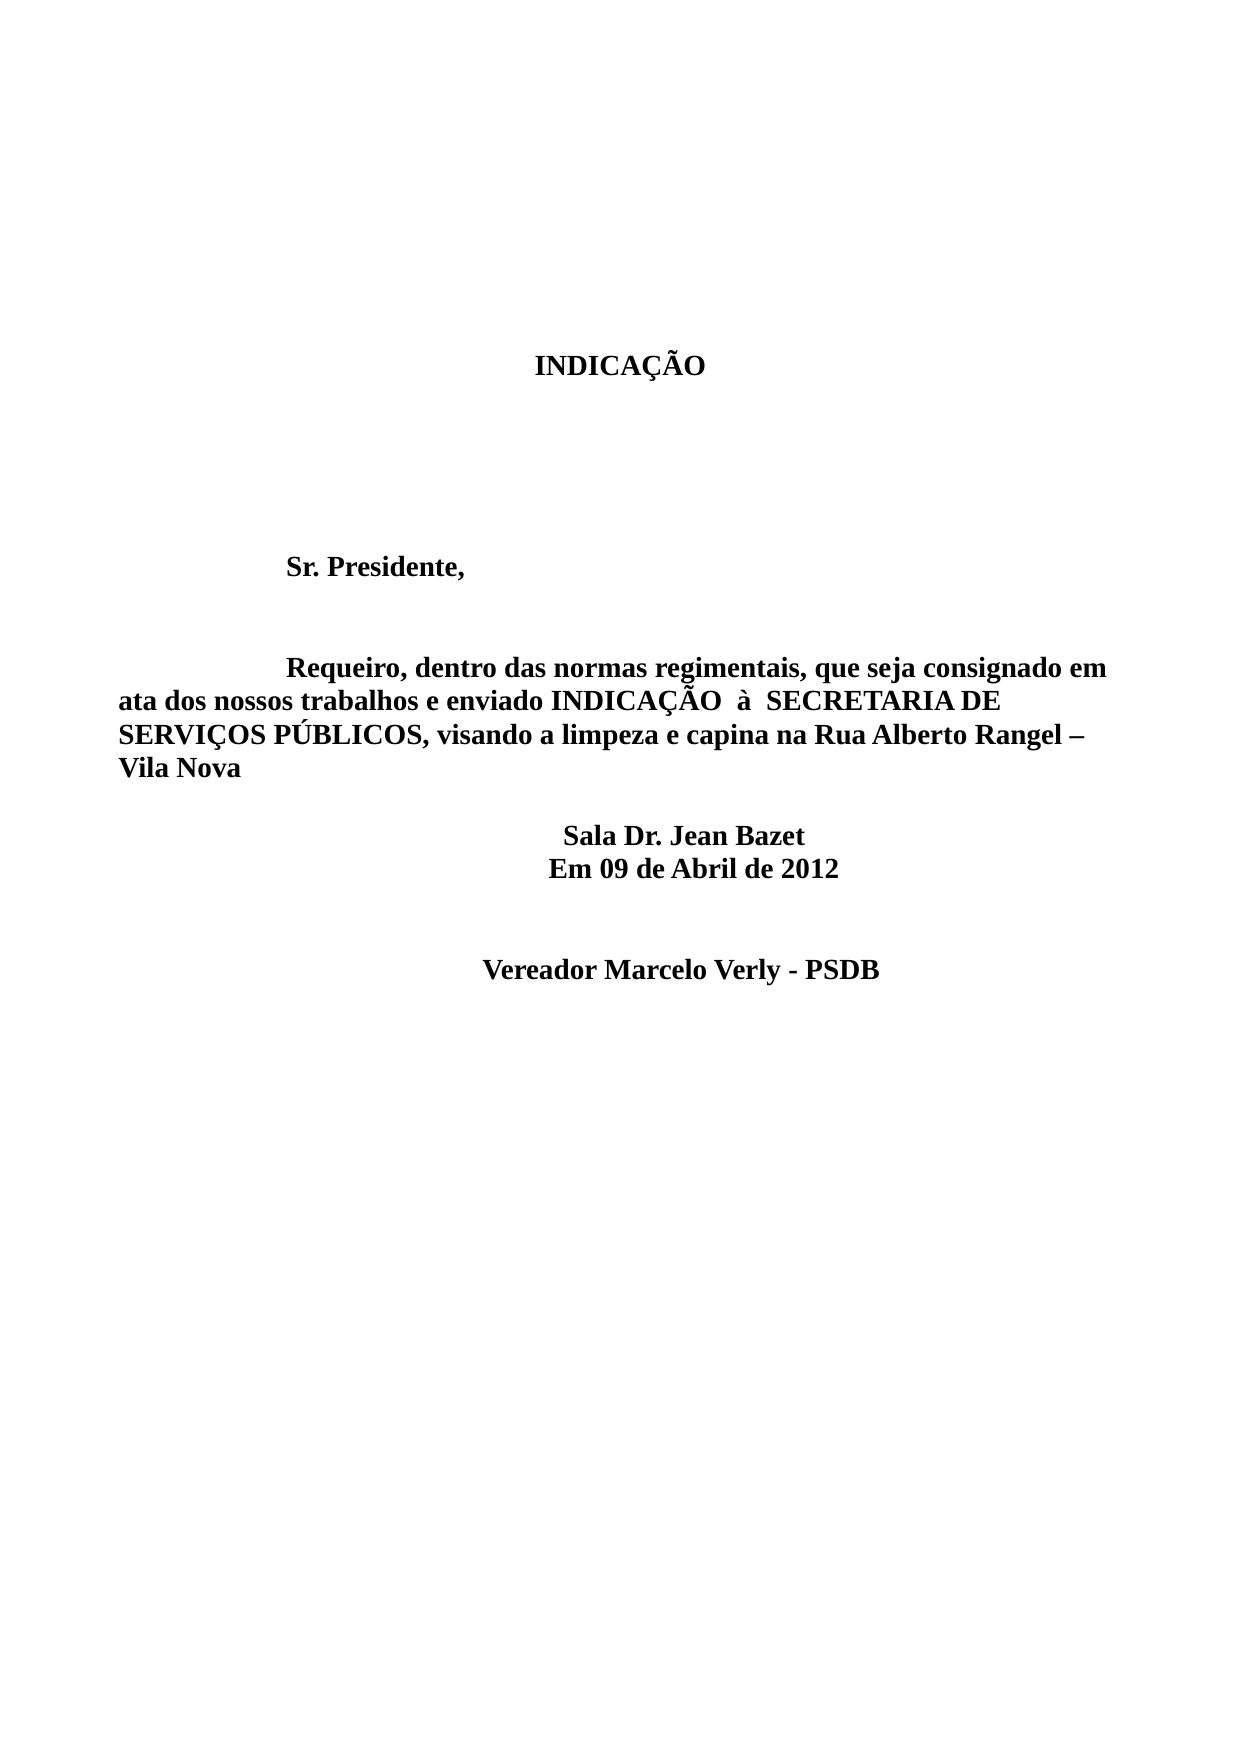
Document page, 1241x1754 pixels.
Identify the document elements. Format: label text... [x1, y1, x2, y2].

text Requeiro, dentro das normas regimentais, que seja consignado em ata dos nossos trabalhos e enviado INDICAÇÃO à SECRETARIA DE SERVIÇOS PÚBLICOS, visando a limpeza e capina na Rua Alberto Rangel – Vila Nova [118, 650, 1122, 784]
text Vereador Marcelo Verly - PSDB [118, 952, 1122, 985]
text Sala Dr. Jean Bazet [118, 818, 1122, 851]
text Sr. Presidente, [118, 549, 1122, 583]
text INDICAÇÃO [118, 348, 1122, 382]
text Em 09 de Abril de 2012 [118, 851, 1122, 885]
